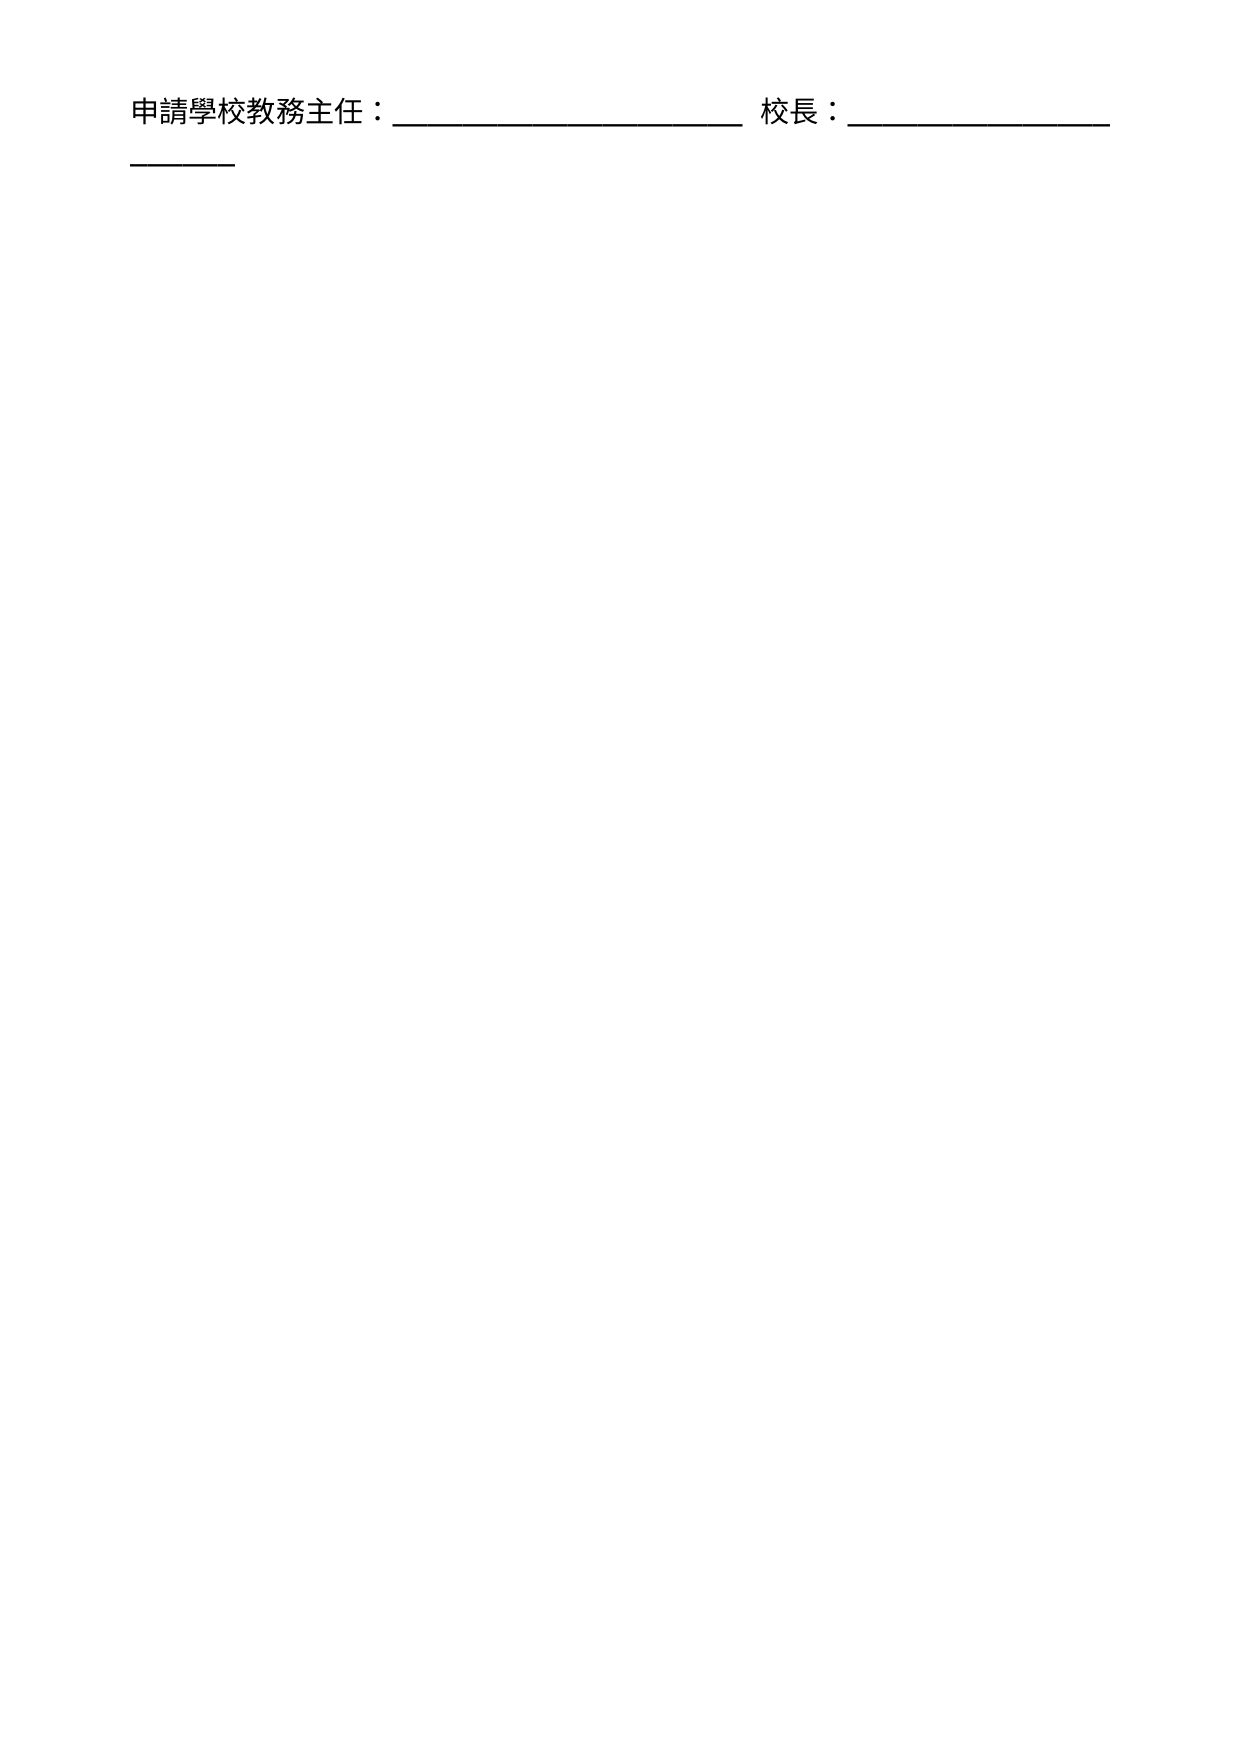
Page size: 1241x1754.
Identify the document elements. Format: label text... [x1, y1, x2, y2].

text 申請學校教務主任：____________________ 校長：_____________________ [130, 89, 1110, 171]
